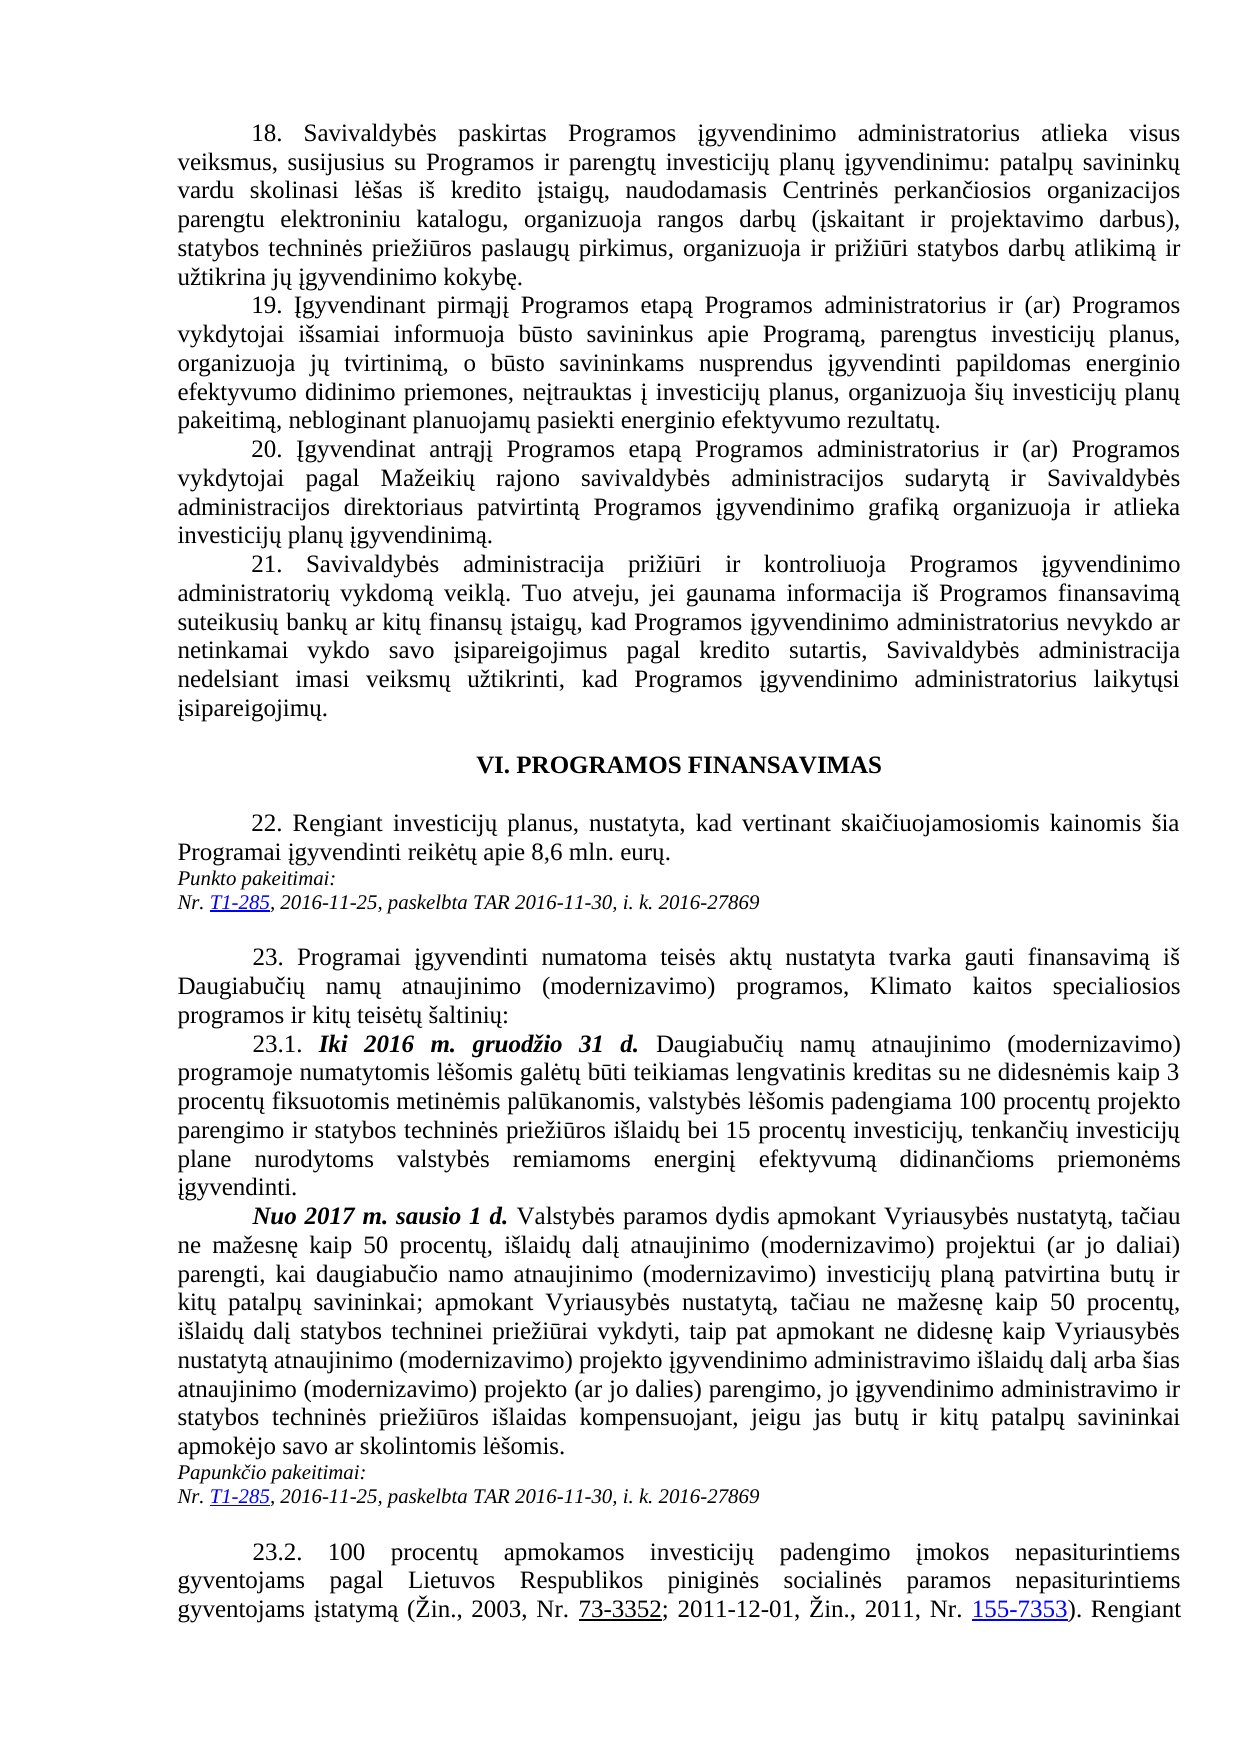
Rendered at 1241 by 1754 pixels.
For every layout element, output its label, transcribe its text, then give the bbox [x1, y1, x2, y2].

text 23.1. Iki 2016 m. gruodžio 31 d. Daugiabučių namų atnaujinimo (modernizavimo) programoje numatytomis lėšomis galėtų būti teikiamas lengvatinis kreditas su ne didesnėmis kaip 3 procentų fiksuotomis metinėmis palūkanomis, valstybės lėšomis padengiama 100 procentų projekto parengimo ir statybos techninės priežiūros išlaidų bei 15 procentų investicijų, tenkančių investicijų plane nurodytoms valstybės remiamoms energinį efektyvumą didinančioms priemonėms įgyvendinti. [177, 1029, 1181, 1201]
text 20. Įgyvendinat antrąjį Programos etapą Programos administratorius ir (ar) Programos vykdytojai pagal Mažeikių rajono savivaldybės administracijos sudarytą ir Savivaldybės administracijos direktoriaus patvirtintą Programos įgyvendinimo grafiką organizuoja ir atlieka investicijų planų įgyvendinimą. [177, 434, 1181, 549]
text 22. Rengiant investicijų planus, nustatyta, kad vertinant skaičiuojamosiomis kainomis šia Programai įgyvendinti reikėtų apie 8,6 mln. eurų. [177, 808, 1181, 866]
text 23. Programai įgyvendinti numatoma teisės aktų nustatyta tvarka gauti finansavimą iš Daugiabučių namų atnaujinimo (modernizavimo) programos, Klimato kaitos specialiosios programos ir kitų teisėtų šaltinių: [177, 942, 1181, 1029]
text Nr. T1-285, 2016-11-25, paskelbta TAR 2016-11-30, i. k. 2016-27869 [177, 1484, 1181, 1508]
text Papunkčio pakeitimai: [177, 1460, 1181, 1484]
text Nr. T1-285, 2016-11-25, paskelbta TAR 2016-11-30, i. k. 2016-27869 [177, 890, 1181, 914]
text 21. Savivaldybės administracija prižiūri ir kontroliuoja Programos įgyvendinimo administratorių vykdomą veiklą. Tuo atveju, jei gaunama informacija iš Programos finansavimą suteikusių bankų ar kitų finansų įstaigų, kad Programos įgyvendinimo administratorius nevykdo ar netinkamai vykdo savo įsipareigojimus pagal kredito sutartis, Savivaldybės administracija nedelsiant imasi veiksmų užtikrinti, kad Programos įgyvendinimo administratorius laikytųsi įsipareigojimų. [177, 549, 1181, 722]
text Nuo 2017 m. sausio 1 d. Valstybės paramos dydis apmokant Vyriausybės nustatytą, tačiau ne mažesnę kaip 50 procentų, išlaidų dalį atnaujinimo (modernizavimo) projektui (ar jo daliai) parengti, kai daugiabučio namo atnaujinimo (modernizavimo) investicijų planą patvirtina butų ir kitų patalpų savininkai; apmokant Vyriausybės nustatytą, tačiau ne mažesnę kaip 50 procentų, išlaidų dalį statybos techninei priežiūrai vykdyti, taip pat apmokant ne didesnę kaip Vyriausybės nustatytą atnaujinimo (modernizavimo) projekto įgyvendinimo administravimo išlaidų dalį arba šias atnaujinimo (modernizavimo) projekto (ar jo dalies) parengimo, jo įgyvendinimo administravimo ir statybos techninės priežiūros išlaidas kompensuojant, jeigu jas butų ir kitų patalpų savininkai apmokėjo savo ar skolintomis lėšomis. [177, 1201, 1181, 1460]
text VI. PROGRAMOS FINANSAVIMAS [177, 751, 1181, 779]
text 18. Savivaldybės paskirtas Programos įgyvendinimo administratorius atlieka visus veiksmus, susijusius su Programos ir parengtų investicijų planų įgyvendinimu: patalpų savininkų vardu skolinasi lėšas iš kredito įstaigų, naudodamasis Centrinės perkančiosios organizacijos parengtu elektroniniu katalogu, organizuoja rangos darbų (įskaitant ir projektavimo darbus), statybos techninės priežiūros paslaugų pirkimus, organizuoja ir prižiūri statybos darbų atlikimą ir užtikrina jų įgyvendinimo kokybę. [177, 118, 1181, 291]
text 23.2. 100 procentų apmokamos investicijų padengimo įmokos nepasiturintiems gyventojams pagal Lietuvos Respublikos piniginės socialinės paramos nepasiturintiems gyventojams įstatymą (Žin., 2003, Nr. 73-3352; 2011-12-01, Žin., 2011, Nr. 155-7353). Rengiant [177, 1537, 1181, 1623]
text 19. Įgyvendinant pirmąjį Programos etapą Programos administratorius ir (ar) Programos vykdytojai išsamiai informuoja būsto savininkus apie Programą, parengtus investicijų planus, organizuoja jų tvirtinimą, o būsto savininkams nusprendus įgyvendinti papildomas energinio efektyvumo didinimo priemones, neįtrauktas į investicijų planus, organizuoja šių investicijų planų pakeitimą, nebloginant planuojamų pasiekti energinio efektyvumo rezultatų. [177, 291, 1181, 434]
text Punkto pakeitimai: [177, 866, 1181, 890]
